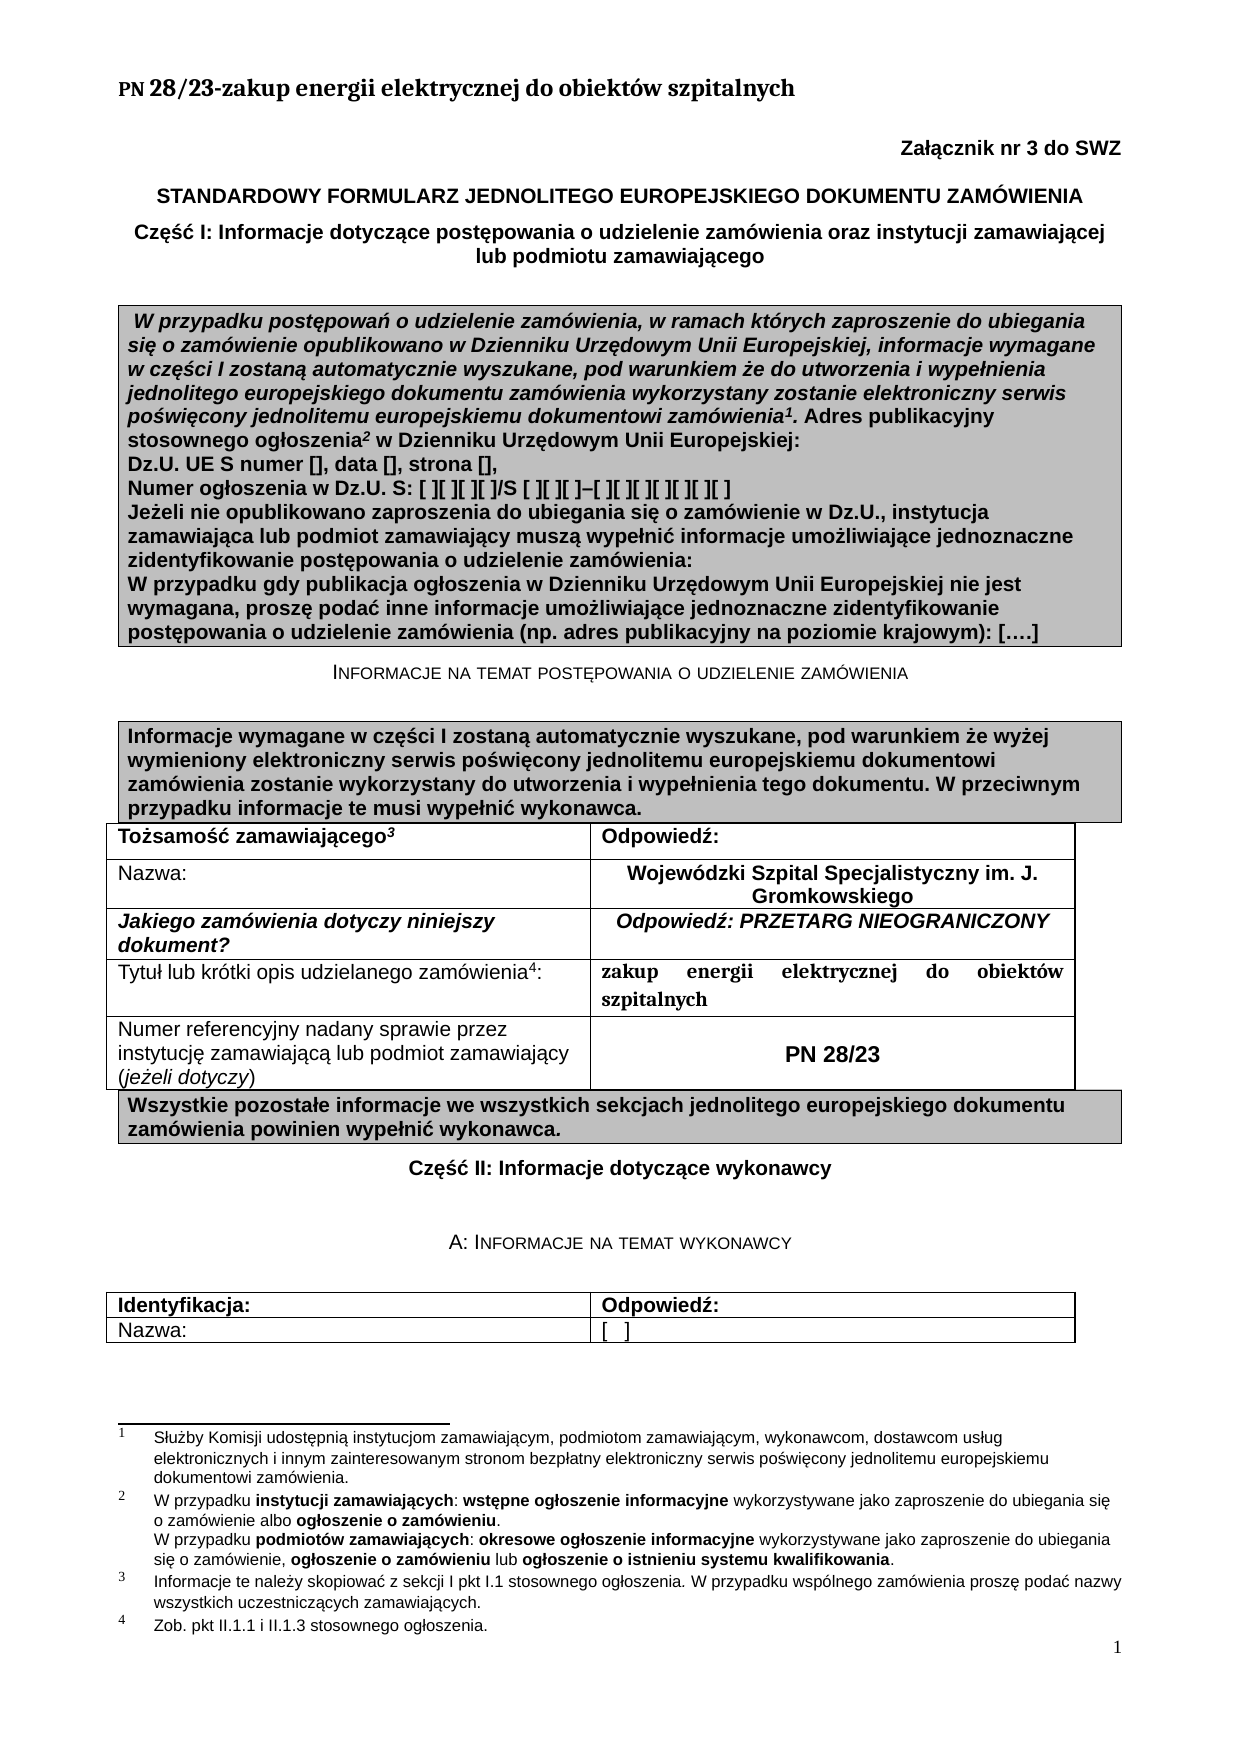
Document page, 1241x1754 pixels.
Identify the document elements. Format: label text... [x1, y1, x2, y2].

table_cell Tytuł lub krótki opis udzielanego zamówienia: [107, 960, 590, 1016]
table_cell Odpowiedź: PRZETARG NIEOGRANICZONY [591, 909, 1074, 959]
title Część II: Informacje dotyczące wykonawcy [118, 1156, 1122, 1180]
table_cell Nazwa: [107, 860, 590, 908]
title Część I: Informacje dotyczące postępowania o udzielenie zamówienia oraz instytucji zamawiającej lub podmiotu zamawiającego [118, 220, 1122, 268]
title A: Informacje na temat wykonawcy [118, 1230, 1122, 1254]
text Numer ogłoszenia w Dz.U. S: [ ][ ][ ][ ]/S [ ][ ][ ]–[ ][ ][ ][ ][ ][ ][ ] [119, 473, 1121, 497]
text Służby Komisji udostępnią instytucjom zamawiającym, podmiotom zamawiającym, wykonawcom, dostawcom usług elektronicznych i innym zainteresowanym stronom bezpłatny elektroniczny serwis poświęcony jednolitemu europejskiemu dokumentowi zamówienia. [118, 1424, 1122, 1487]
table_header Odpowiedź: [591, 1293, 1074, 1317]
text Wszystkie pozostałe informacje we wszystkich sekcjach jednolitego europejskiego dokumentu zamówienia powinien wypełnić wykonawca. [119, 1091, 1121, 1143]
table_header Identyfikacja: [107, 1293, 590, 1317]
table_header Tożsamość zamawiającego [107, 824, 590, 859]
table_cell zakup energii elektrycznej do obiektów szpitalnych [591, 960, 1074, 1016]
text W przypadku instytucji zamawiających: wstępne ogłoszenie informacyjne wykorzystywane jako zaproszenie do ubiegania się o zamówienie albo ogłoszenie o zamówieniu. W przypadku podmiotów zamawiających: okresowe ogłoszenie informacyjne wykorzystywane jako zaproszenie do ubiegania się o zamówienie, ogłoszenie o zamówieniu lub ogłoszenie o istnieniu systemu kwalifikowania. [118, 1487, 1122, 1568]
text Dz.U. UE S numer [], data [], strona [], [119, 449, 1121, 473]
table_cell Numer referencyjny nadany sprawie przez instytucję zamawiającą lub podmiot zamawiający (jeżeli dotyczy) [107, 1017, 590, 1088]
text Informacje wymagane w części I zostaną automatycznie wyszukane, pod warunkiem że wyżej wymieniony elektroniczny serwis poświęcony jednolitemu europejskiemu dokumentowi zamówienia zostanie wykorzystany do utworzenia i wypełnienia tego dokumentu. W przeciwnym przypadku informacje te musi wypełnić wykonawca. [119, 722, 1121, 822]
table_cell Nazwa: [107, 1318, 590, 1342]
text Standardowy formularz jednolitego europejskiego dokumentu zamówienia [118, 183, 1122, 207]
text W przypadku gdy publikacja ogłoszenia w Dzienniku Urzędowym Unii Europejskiej nie jest wymagana, proszę podać inne informacje umożliwiające jednoznaczne zidentyfikowanie postępowania o udzielenie zamówienia (np. adres publikacyjny na poziomie krajowym): [….] [119, 569, 1121, 646]
table_cell PN 28/23 [591, 1017, 1074, 1088]
text Jeżeli nie opublikowano zaproszenia do ubiegania się o zamówienie w Dz.U., instytucja zamawiająca lub podmiot zamawiający muszą wypełnić informacje umożliwiające jednoznaczne zidentyfikowanie postępowania o udzielenie zamówienia: [119, 497, 1121, 569]
table_cell [ ] [591, 1318, 1074, 1342]
table_cell Wojewódzki Szpital Specjalistyczny im. J. Gromkowskiego [591, 860, 1074, 908]
table_header Odpowiedź: [591, 824, 1074, 859]
text W przypadku postępowań o udzielenie zamówienia, w ramach których zaproszenie do ubiegania się o zamówienie opublikowano w Dzienniku Urzędowym Unii Europejskiej, informacje wymagane w części I zostaną automatycznie wyszukane, pod warunkiem że do utworzenia i wypełnienia jednolitego europejskiego dokumentu zamówienia wykorzystany zostanie elektroniczny serwis poświęcony jednolitemu europejskiemu dokumentowi zamówienia. Adres publikacyjny stosownego ogłoszenia w Dzienniku Urzędowym Unii Europejskiej: [119, 306, 1121, 449]
table_cell Jakiego zamówienia dotyczy niniejszy dokument? [107, 909, 590, 959]
title Informacje na temat postępowania o udzielenie zamówienia [118, 659, 1122, 683]
